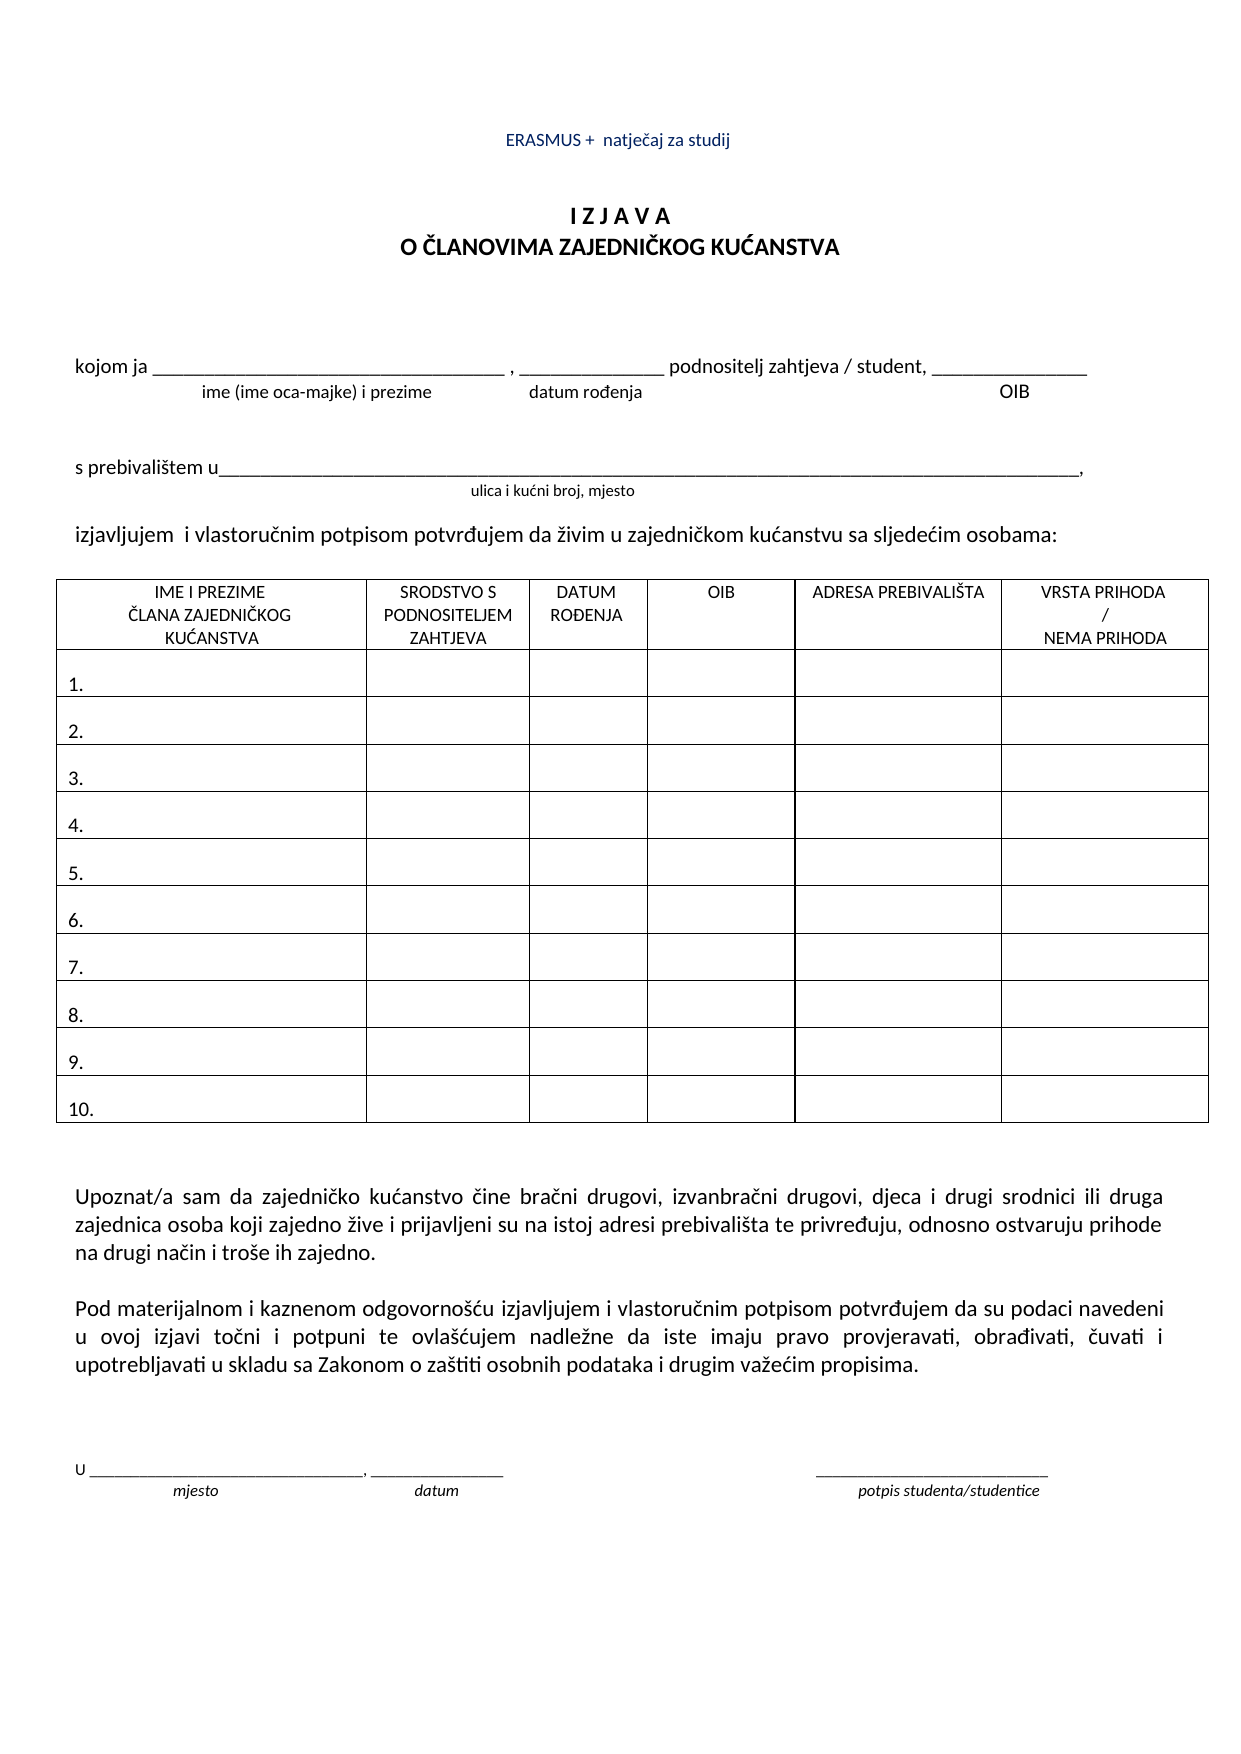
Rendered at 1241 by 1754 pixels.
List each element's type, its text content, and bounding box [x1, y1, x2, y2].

table_cell [796, 650, 1001, 696]
table_cell [648, 886, 794, 933]
table_cell [367, 839, 529, 885]
table_cell [530, 934, 647, 980]
table_cell [648, 1028, 794, 1074]
table_cell 4. [57, 792, 366, 838]
table_cell [367, 886, 529, 933]
text mjesto datum potpis studenta/studentice [75, 1480, 1165, 1500]
table_cell [796, 1028, 1001, 1074]
text kojom ja __________________________________ , ______________ podnositelj zahtjeva / student, _______________ [75, 353, 1165, 378]
table_cell [530, 886, 647, 933]
table_cell [367, 697, 529, 743]
table_cell [530, 697, 647, 743]
text s prebivalištem u___________________________________________________________________________________, [75, 454, 1165, 480]
table_cell [648, 839, 794, 885]
table_cell [367, 650, 529, 696]
table_cell [530, 981, 647, 1027]
text ulica i kućni broj, mjesto [75, 480, 1165, 500]
table_cell [367, 792, 529, 838]
table_cell [796, 981, 1001, 1027]
table_cell [648, 981, 794, 1027]
text Upoznat/a sam da zajedničko kućanstvo čine bračni drugovi, izvanbračni drugovi, djeca i drugi srodnici ili druga zajednica osoba koji zajedno žive i prijavljeni su na istoj adresi prebivališta te privređuju, odnosno ostvaruju prihode na drugi način i troše ih zajedno. [75, 1182, 1165, 1266]
table_header ADRESA PREBIVALIŠTA [796, 580, 1001, 649]
table_cell [1002, 1028, 1208, 1074]
table_cell 6. [57, 886, 366, 933]
table_cell [796, 934, 1001, 980]
table_cell [648, 650, 794, 696]
table_cell [796, 745, 1001, 791]
table_cell 5. [57, 839, 366, 885]
table_header IME I PREZIME ČLANA ZAJEDNIČKOG KUĆANSTVA [57, 580, 366, 649]
table_cell [1002, 1076, 1208, 1122]
table_cell 2. [57, 697, 366, 743]
table_cell [1002, 981, 1208, 1027]
table_cell [1002, 697, 1208, 743]
table_cell [367, 1028, 529, 1074]
table_cell [367, 981, 529, 1027]
table_header OIB [648, 580, 794, 649]
table_cell [648, 745, 794, 791]
table_cell [530, 839, 647, 885]
table_cell [1002, 650, 1208, 696]
table_header DATUM ROĐENJA [530, 580, 647, 649]
table_cell [648, 934, 794, 980]
table_header VRSTA PRIHODA / NEMA PRIHODA [1002, 580, 1208, 649]
table_cell [796, 886, 1001, 933]
table_cell [648, 792, 794, 838]
table_cell [367, 1076, 529, 1122]
table_cell [530, 650, 647, 696]
table_cell [530, 1028, 647, 1074]
table_cell [796, 697, 1001, 743]
table_cell [1002, 886, 1208, 933]
table_cell [648, 1076, 794, 1122]
table_cell [367, 745, 529, 791]
table_cell [530, 745, 647, 791]
text O ČLANOVIMA ZAJEDNIČKOG KUĆANSTVA [75, 231, 1165, 261]
table_cell [796, 839, 1001, 885]
table_cell [648, 697, 794, 743]
table_cell [1002, 934, 1208, 980]
table_cell 3. [57, 745, 366, 791]
text Pod materijalnom i kaznenom odgovornošću izjavljujem i vlastoručnim potpisom potvrđujem da su podaci navedeni u ovoj izjavi točni i potpuni te ovlašćujem nadležne da iste imaju pravo provjeravati, obrađivati, čuvati i upotrebljavati u skladu sa Zakonom o zaštiti osobnih podataka i drugim važećim propisima. [75, 1294, 1165, 1378]
table_cell [530, 792, 647, 838]
table_cell 10. [57, 1076, 366, 1122]
table_cell 1. [57, 650, 366, 696]
table_cell [796, 1076, 1001, 1122]
text izjavljujem i vlastoručnim potpisom potvrđujem da živim u zajedničkom kućanstvu sa sljedećim osobama: [75, 521, 1165, 549]
table_header SRODSTVO S PODNOSITELJEM ZAHTJEVA [367, 580, 529, 649]
table_cell [1002, 745, 1208, 791]
table_cell [1002, 792, 1208, 838]
text ime (ime oca-majke) i prezime datum rođenja OIB [75, 378, 1165, 404]
table_cell 7. [57, 934, 366, 980]
text U _________________________________, ________________ ____________________________ [75, 1459, 1165, 1480]
table_cell 9. [57, 1028, 366, 1074]
text I Z J A V A [75, 200, 1165, 231]
table_cell [530, 1076, 647, 1122]
table_cell [1002, 839, 1208, 885]
table_cell [367, 934, 529, 980]
table_cell [796, 792, 1001, 838]
table_cell 8. [57, 981, 366, 1027]
